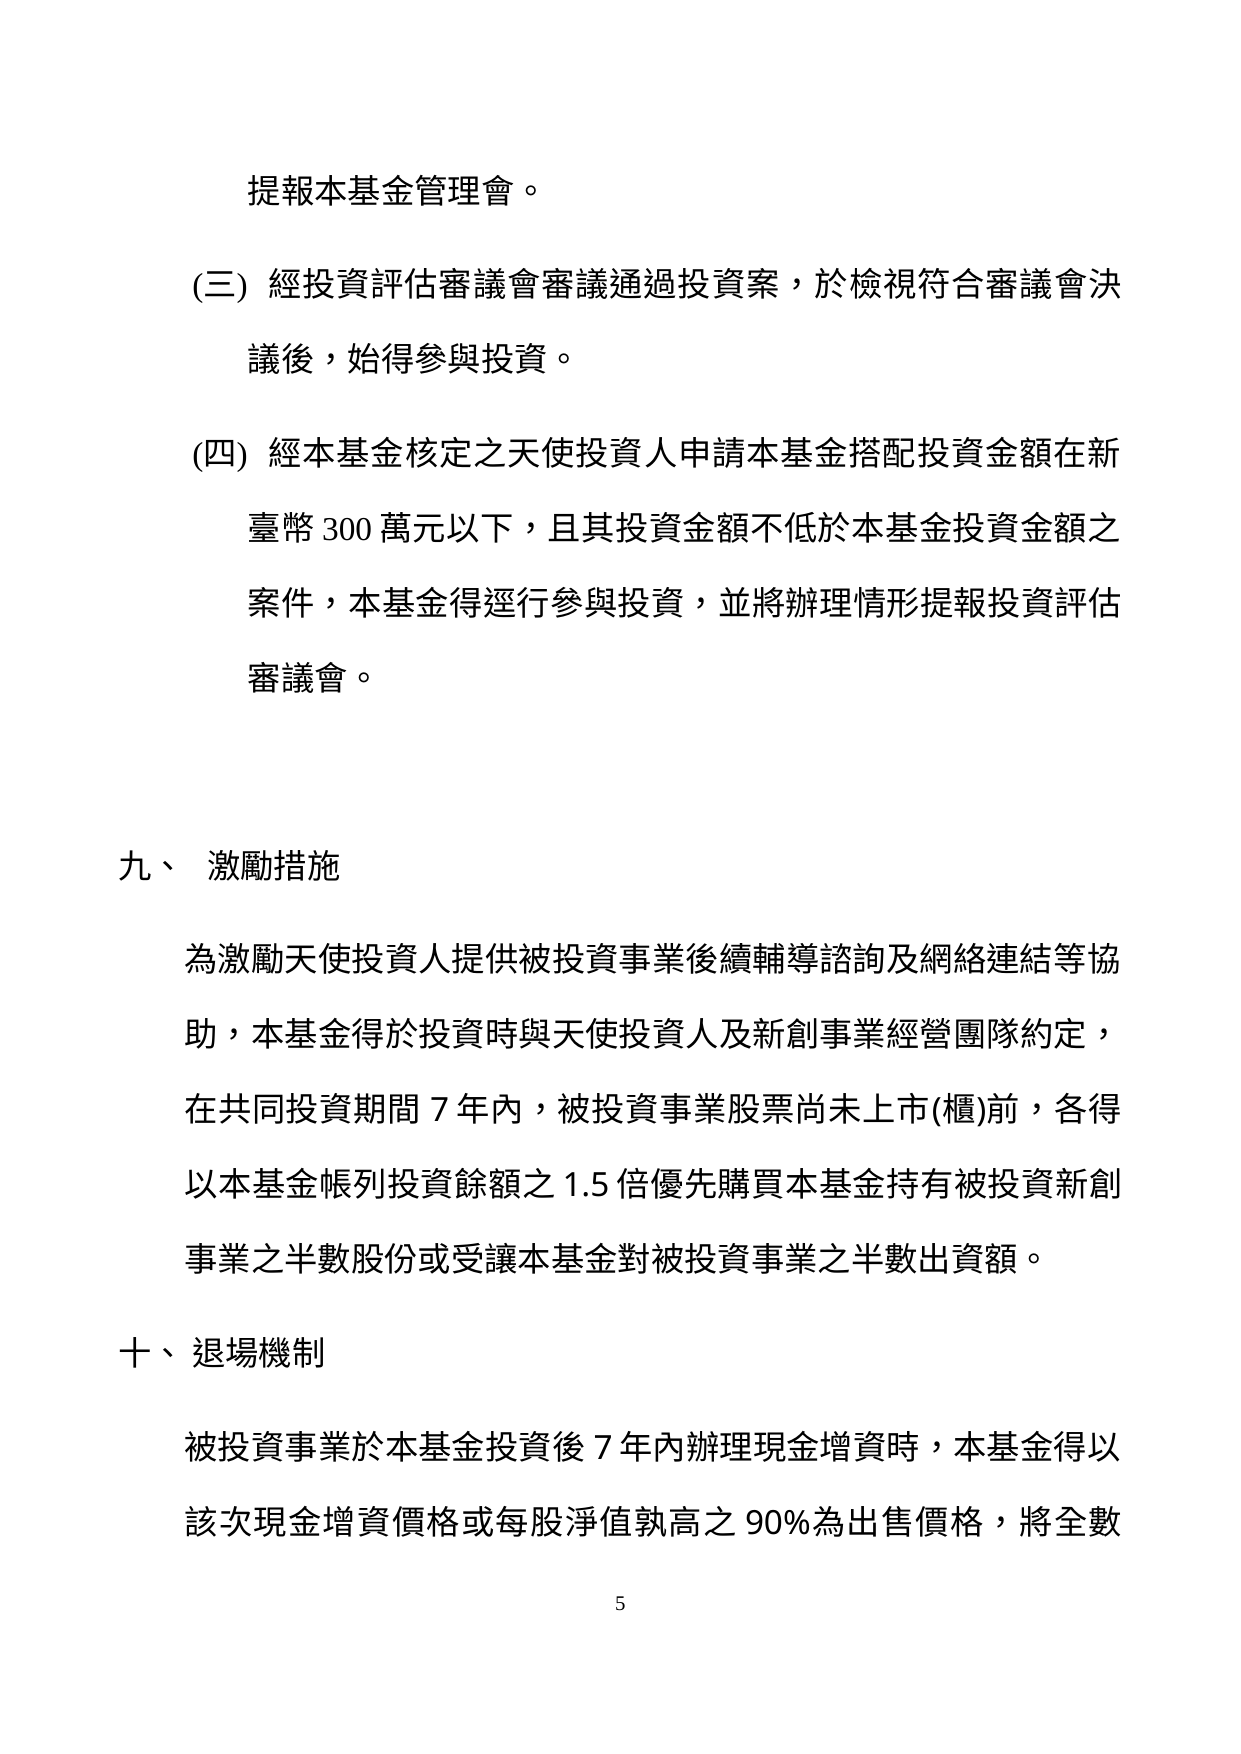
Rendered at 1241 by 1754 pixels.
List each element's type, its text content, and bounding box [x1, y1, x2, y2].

list 激勵措施 [118, 826, 1122, 901]
list 經投資評估審議會審議通過投資案，於檢視符合審議會決議後，始得參與投資。 [192, 245, 1122, 395]
list 為激勵天使投資人提供被投資事業後續輔導諮詢及網絡連結等協助，本基金得於投資時與天使投資人及新創事業經營團隊約定，在共同投資期間 7年內，被投資事業股票尚未上市(櫃)前，各得以本基金帳列投資餘額之1.5倍優先購買本基金持有被投資新創事業之半數股份或受讓本基金對被投資事業之半數出資額。 [184, 920, 1122, 1295]
list 提報本基金管理會。 [192, 151, 1122, 226]
list 經本基金核定之天使投資人申請本基金搭配投資金額在新臺幣300萬元以下，且其投資金額不低於本基金投資金額之案件，本基金得逕行參與投資，並將辦理情形提報投資評估審議會。 [192, 413, 1122, 713]
list 被投資事業於本基金投資後7年內辦理現金增資時，本基金得以該次現金增資價格或每股淨值孰高之90%為出售價格，將全數 [184, 1407, 1122, 1557]
list 退場機制 [118, 1313, 1122, 1388]
